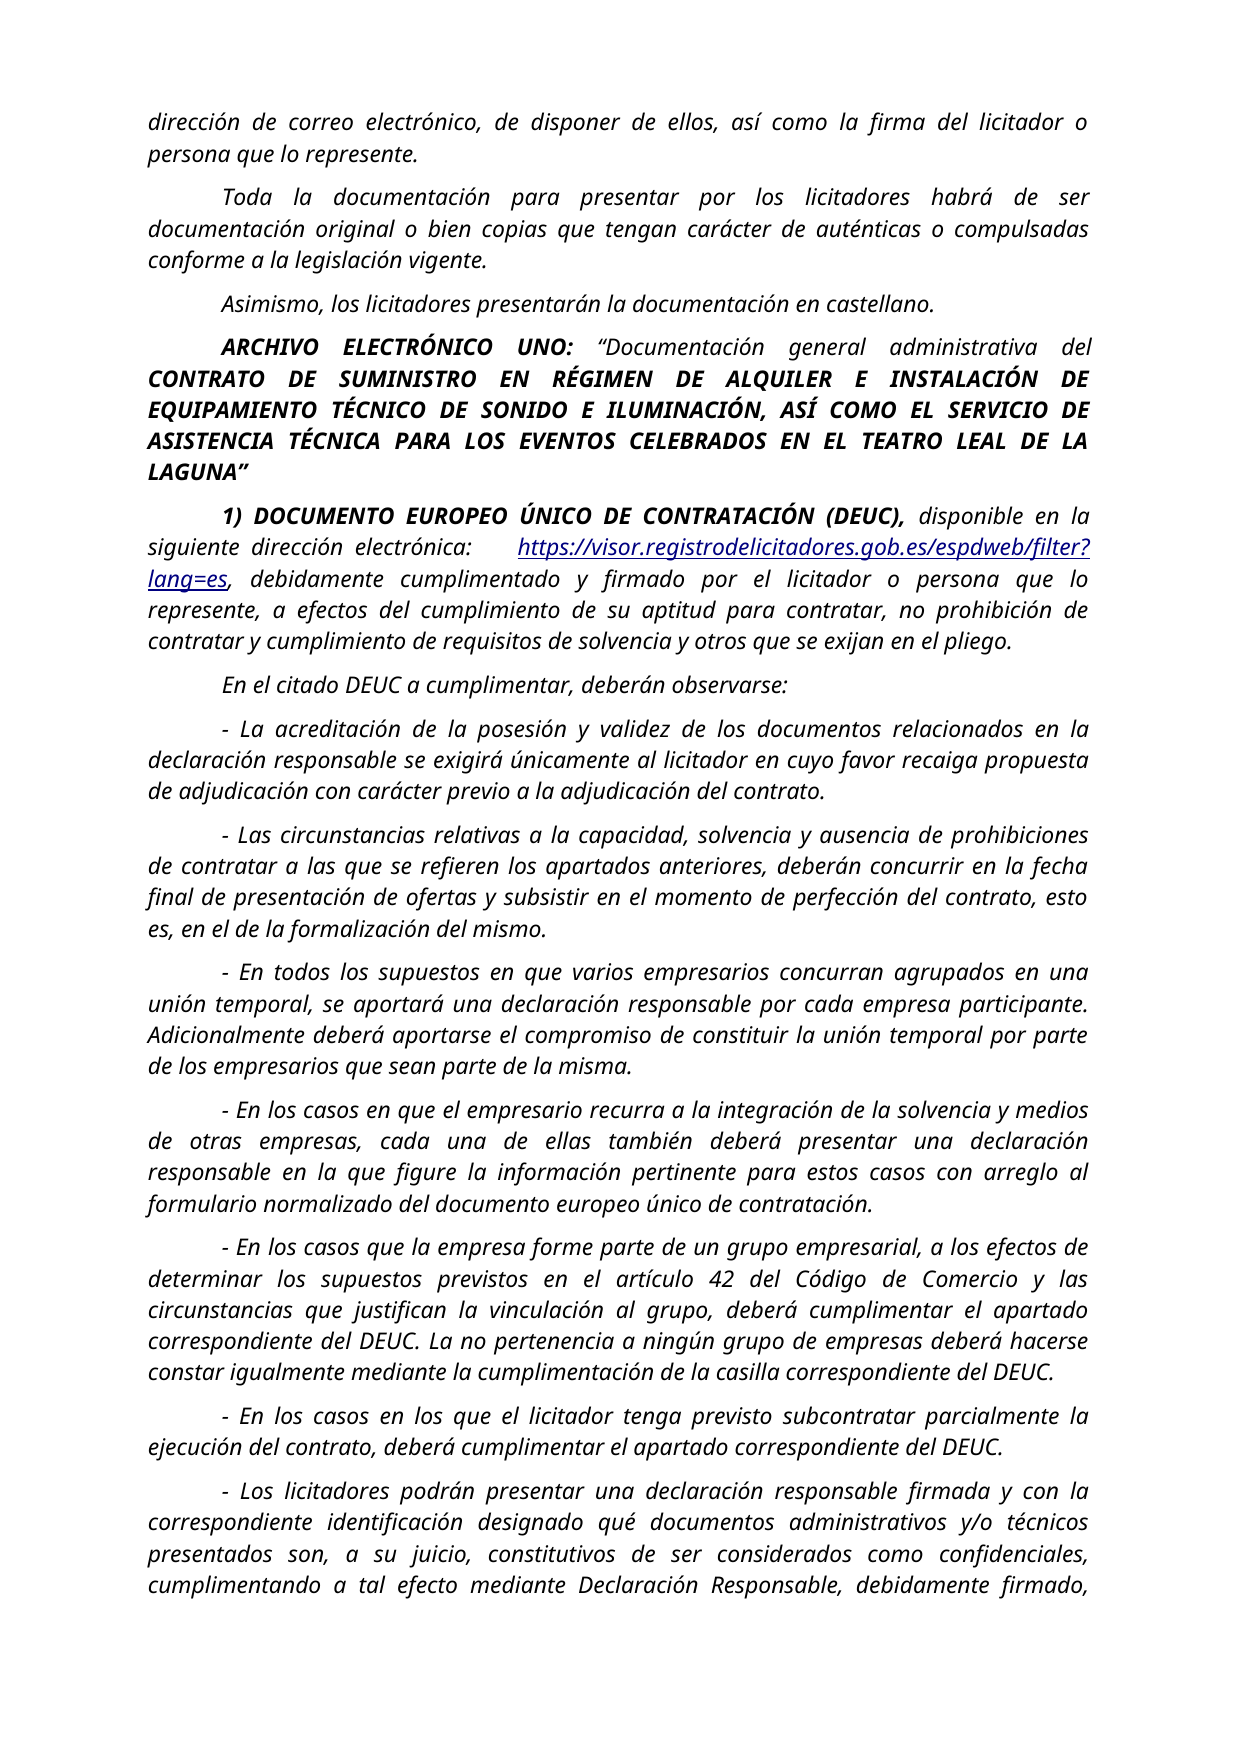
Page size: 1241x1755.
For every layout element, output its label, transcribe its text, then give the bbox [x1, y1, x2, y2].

text 1) DOCUMENTO EUROPEO ÚNICO DE CONTRATACIÓN (DEUC), disponible en la siguiente dirección electrónica: https://visor.registrodelicitadores.gob.es/espdweb/filter?lang=es, debidamente cumplimentado y firmado por el licitador o persona que lo represente, a efectos del cumplimiento de su aptitud para contratar, no prohibición de contratar y cumplimiento de requisitos de solvencia y otros que se exijan en el pliego. [148, 500, 1093, 656]
text - La acreditación de la posesión y validez de los documentos relacionados en la declaración responsable se exigirá únicamente al licitador en cuyo favor recaiga propuesta de adjudicación con carácter previo a la adjudicación del contrato. [148, 713, 1093, 806]
text - En los casos en los que el licitador tenga previsto subcontratar parcialmente la ejecución del contrato, deberá cumplimentar el apartado correspondiente del DEUC. [148, 1400, 1093, 1463]
text - Los licitadores podrán presentar una declaración responsable firmada y con la correspondiente identificación designado qué documentos administrativos y/o técnicos presentados son, a su juicio, constitutivos de ser considerados como confidenciales, cumplimentando a tal efecto mediante Declaración Responsable, debidamente firmado, [148, 1475, 1093, 1600]
text dirección de correo electrónico, de disponer de ellos, así como la firma del licitador o persona que lo represente. [148, 106, 1093, 169]
text ARCHIVO ELECTRÓNICO UNO: “Documentación general administrativa del CONTRATO DE SUMINISTRO EN RÉGIMEN DE ALQUILER E INSTALACIÓN DE EQUIPAMIENTO TÉCNICO DE SONIDO E ILUMINACIÓN, ASÍ COMO EL SERVICIO DE ASISTENCIA TÉCNICA PARA LOS EVENTOS CELEBRADOS EN EL TEATRO LEAL DE LA LAGUNA” [148, 331, 1093, 488]
text - Las circunstancias relativas a la capacidad, solvencia y ausencia de prohibiciones de contratar a las que se refieren los apartados anteriores, deberán concurrir en la fecha final de presentación de ofertas y subsistir en el momento de perfección del contrato, esto es, en el de la formalización del mismo. [148, 819, 1093, 944]
text Asimismo, los licitadores presentarán la documentación en castellano. [148, 288, 1093, 319]
text Toda la documentación para presentar por los licitadores habrá de ser documentación original o bien copias que tengan carácter de auténticas o compulsadas conforme a la legislación vigente. [148, 181, 1093, 275]
text - En los casos en que el empresario recurra a la integración de la solvencia y medios de otras empresas, cada una de ellas también deberá presentar una declaración responsable en la que figure la información pertinente para estos casos con arreglo al formulario normalizado del documento europeo único de contratación. [148, 1094, 1093, 1219]
text En el citado DEUC a cumplimentar, deberán observarse: [148, 669, 1093, 700]
text - En todos los supuestos en que varios empresarios concurran agrupados en una unión temporal, se aportará una declaración responsable por cada empresa participante. Adicionalmente deberá aportarse el compromiso de constituir la unión temporal por parte de los empresarios que sean parte de la misma. [148, 956, 1093, 1081]
text - En los casos que la empresa forme parte de un grupo empresarial, a los efectos de determinar los supuestos previstos en el artículo 42 del Código de Comercio y las circunstancias que justifican la vinculación al grupo, deberá cumplimentar el apartado correspondiente del DEUC. La no pertenencia a ningún grupo de empresas deberá hacerse constar igualmente mediante la cumplimentación de la casilla correspondiente del DEUC. [148, 1231, 1093, 1388]
